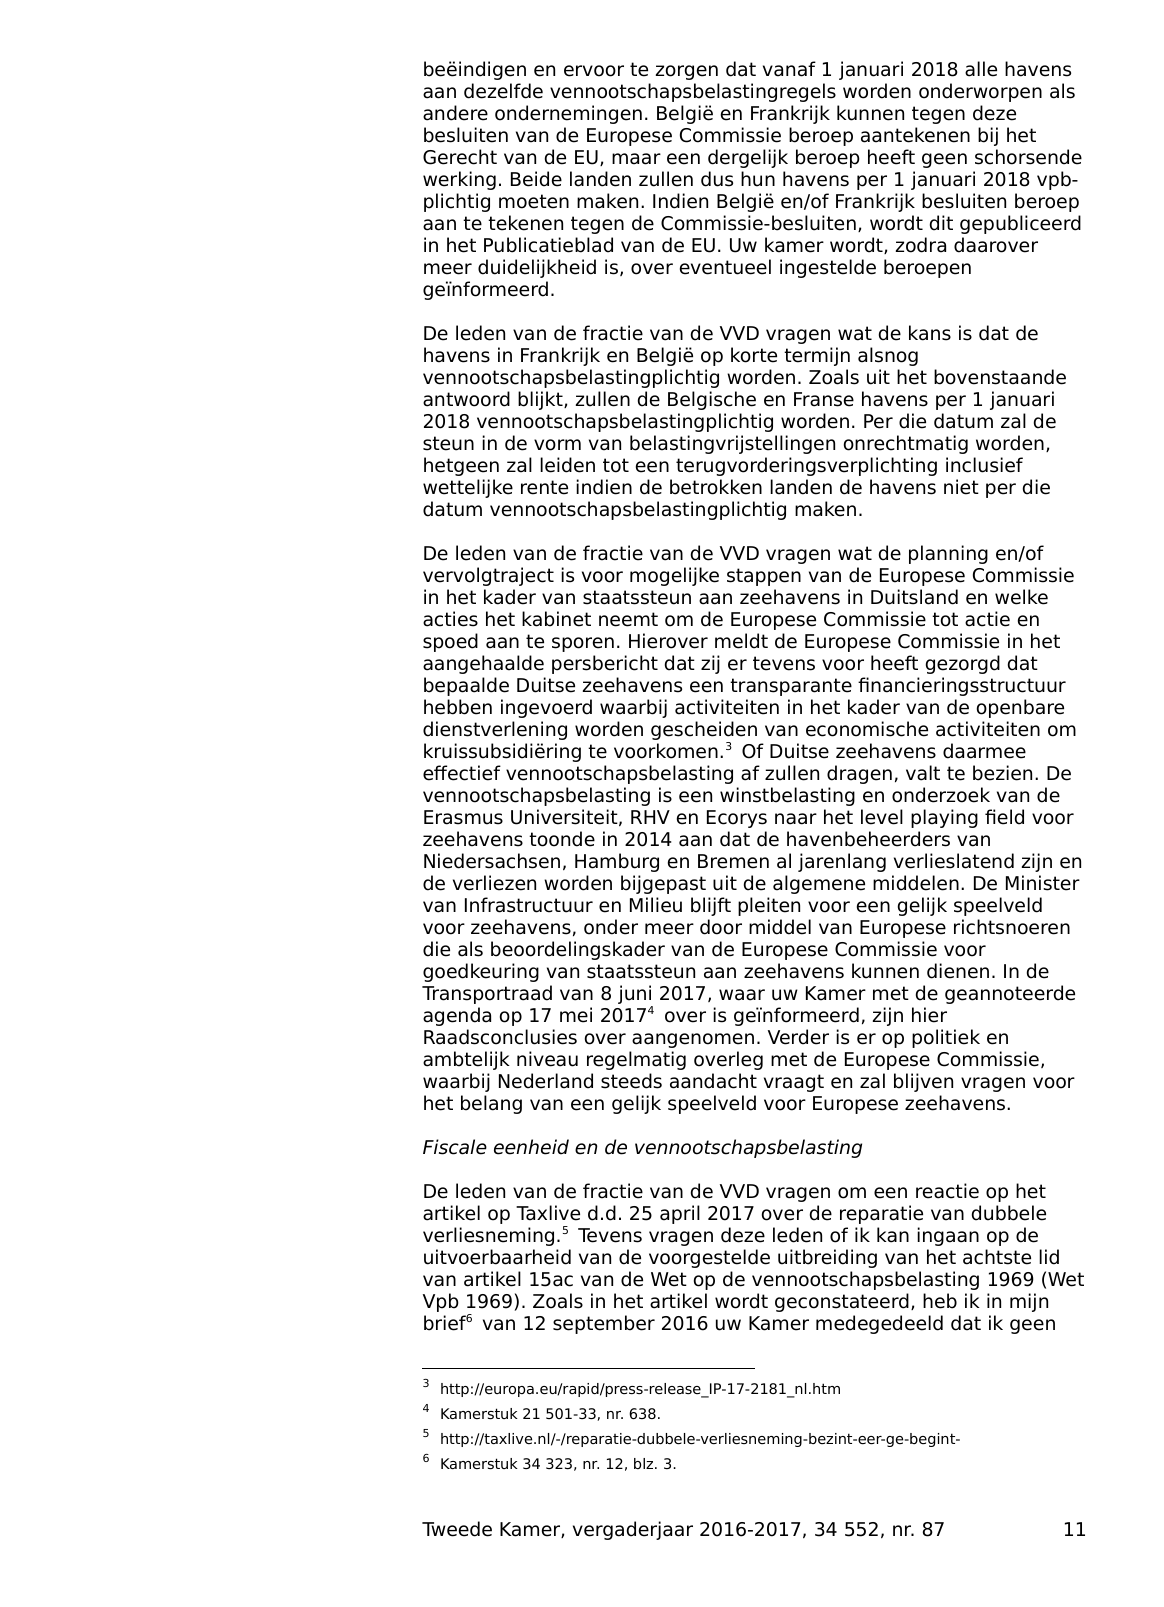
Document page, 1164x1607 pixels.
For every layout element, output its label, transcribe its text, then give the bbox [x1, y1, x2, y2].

text De leden van de fractie van de VVD vragen wat de kans is dat de havens in Frankrijk en België op korte termijn alsnog vennootschapsbelastingplichtig worden. Zoals uit het bovenstaande antwoord blijkt, zullen de Belgische en Franse havens per 1 januari 2018 vennootschapsbelastingplichtig worden. Per die datum zal de steun in de vorm van belastingvrijstellingen onrechtmatig worden, hetgeen zal leiden tot een terugvorderingsverplichting inclusief wettelijke rente indien de betrokken landen de havens niet per die datum vennootschapsbelastingplichtig maken. [422, 323, 1087, 521]
text beëindigen en ervoor te zorgen dat vanaf 1 januari 2018 alle havens aan dezelfde vennootschapsbelastingregels worden onderworpen als andere ondernemingen. België en Frankrijk kunnen tegen deze besluiten van de Europese Commissie beroep aantekenen bij het Gerecht van de EU, maar een dergelijk beroep heeft geen schorsende werking. Beide landen zullen dus hun havens per 1 januari 2018 vpb-plichtig moeten maken. Indien België en/of Frankrijk besluiten beroep aan te tekenen tegen de Commissie-besluiten, wordt dit gepubliceerd in het Publicatieblad van de EU. Uw kamer wordt, zodra daarover meer duidelijkheid is, over eventueel ingestelde beroepen geïnformeerd. [422, 59, 1087, 301]
text Kamerstuk 34 323, nr. 12, blz. 3. [422, 1452, 1087, 1474]
text http://taxlive.nl/-/reparatie-dubbele-verliesneming-bezint-eer-ge-begint- [422, 1427, 1087, 1449]
text http://europa.eu/rapid/press-release_IP-17-2181_nl.htm [422, 1377, 1087, 1399]
text Kamerstuk 21 501-33, nr. 638. [422, 1402, 1087, 1424]
text De leden van de fractie van de VVD vragen om een reactie op het artikel op Taxlive d.d. 25 april 2017 over de reparatie van dubbele verliesneming. Tevens vragen deze leden of ik kan ingaan op de uitvoerbaarheid van de voorgestelde uitbreiding van het achtste lid van artikel 15ac van de Wet op de vennootschapsbelasting 1969 (Wet Vpb 1969). Zoals in het artikel wordt geconstateerd, heb ik in mijn brief van 12 september 2016 uw Kamer medegedeeld dat ik geen [422, 1181, 1087, 1335]
subtitle Fiscale eenheid en de vennootschapsbelasting [422, 1137, 1087, 1159]
text De leden van de fractie van de VVD vragen wat de planning en/of vervolgtraject is voor mogelijke stappen van de Europese Commissie in het kader van staatssteun aan zeehavens in Duitsland en welke acties het kabinet neemt om de Europese Commissie tot actie en spoed aan te sporen. Hierover meldt de Europese Commissie in het aangehaalde persbericht dat zij er tevens voor heeft gezorgd dat bepaalde Duitse zeehavens een transparante financieringsstructuur hebben ingevoerd waarbij activiteiten in het kader van de openbare dienstverlening worden gescheiden van economische activiteiten om kruissubsidiëring te voorkomen. Of Duitse zeehavens daarmee effectief vennootschapsbelasting af zullen dragen, valt te bezien. De vennootschapsbelasting is een winstbelasting en onderzoek van de Erasmus Universiteit, RHV en Ecorys naar het level playing field voor zeehavens toonde in 2014 aan dat de havenbeheerders van Niedersachsen, Hamburg en Bremen al jarenlang verlieslatend zijn en de verliezen worden bijgepast uit de algemene middelen. De Minister van Infrastructuur en Milieu blijft pleiten voor een gelijk speelveld voor zeehavens, onder meer door middel van Europese richtsnoeren die als beoordelingskader van de Europese Commissie voor goedkeuring van staatssteun aan zeehavens kunnen dienen. In de Transportraad van 8 juni 2017, waar uw Kamer met de geannoteerde agenda op 17 mei 2017 over is geïnformeerd, zijn hier Raadsconclusies over aangenomen. Verder is er op politiek en ambtelijk niveau regelmatig overleg met de Europese Commissie, waarbij Nederland steeds aandacht vraagt en zal blijven vragen voor het belang van een gelijk speelveld voor Europese zeehavens. [422, 543, 1087, 1114]
